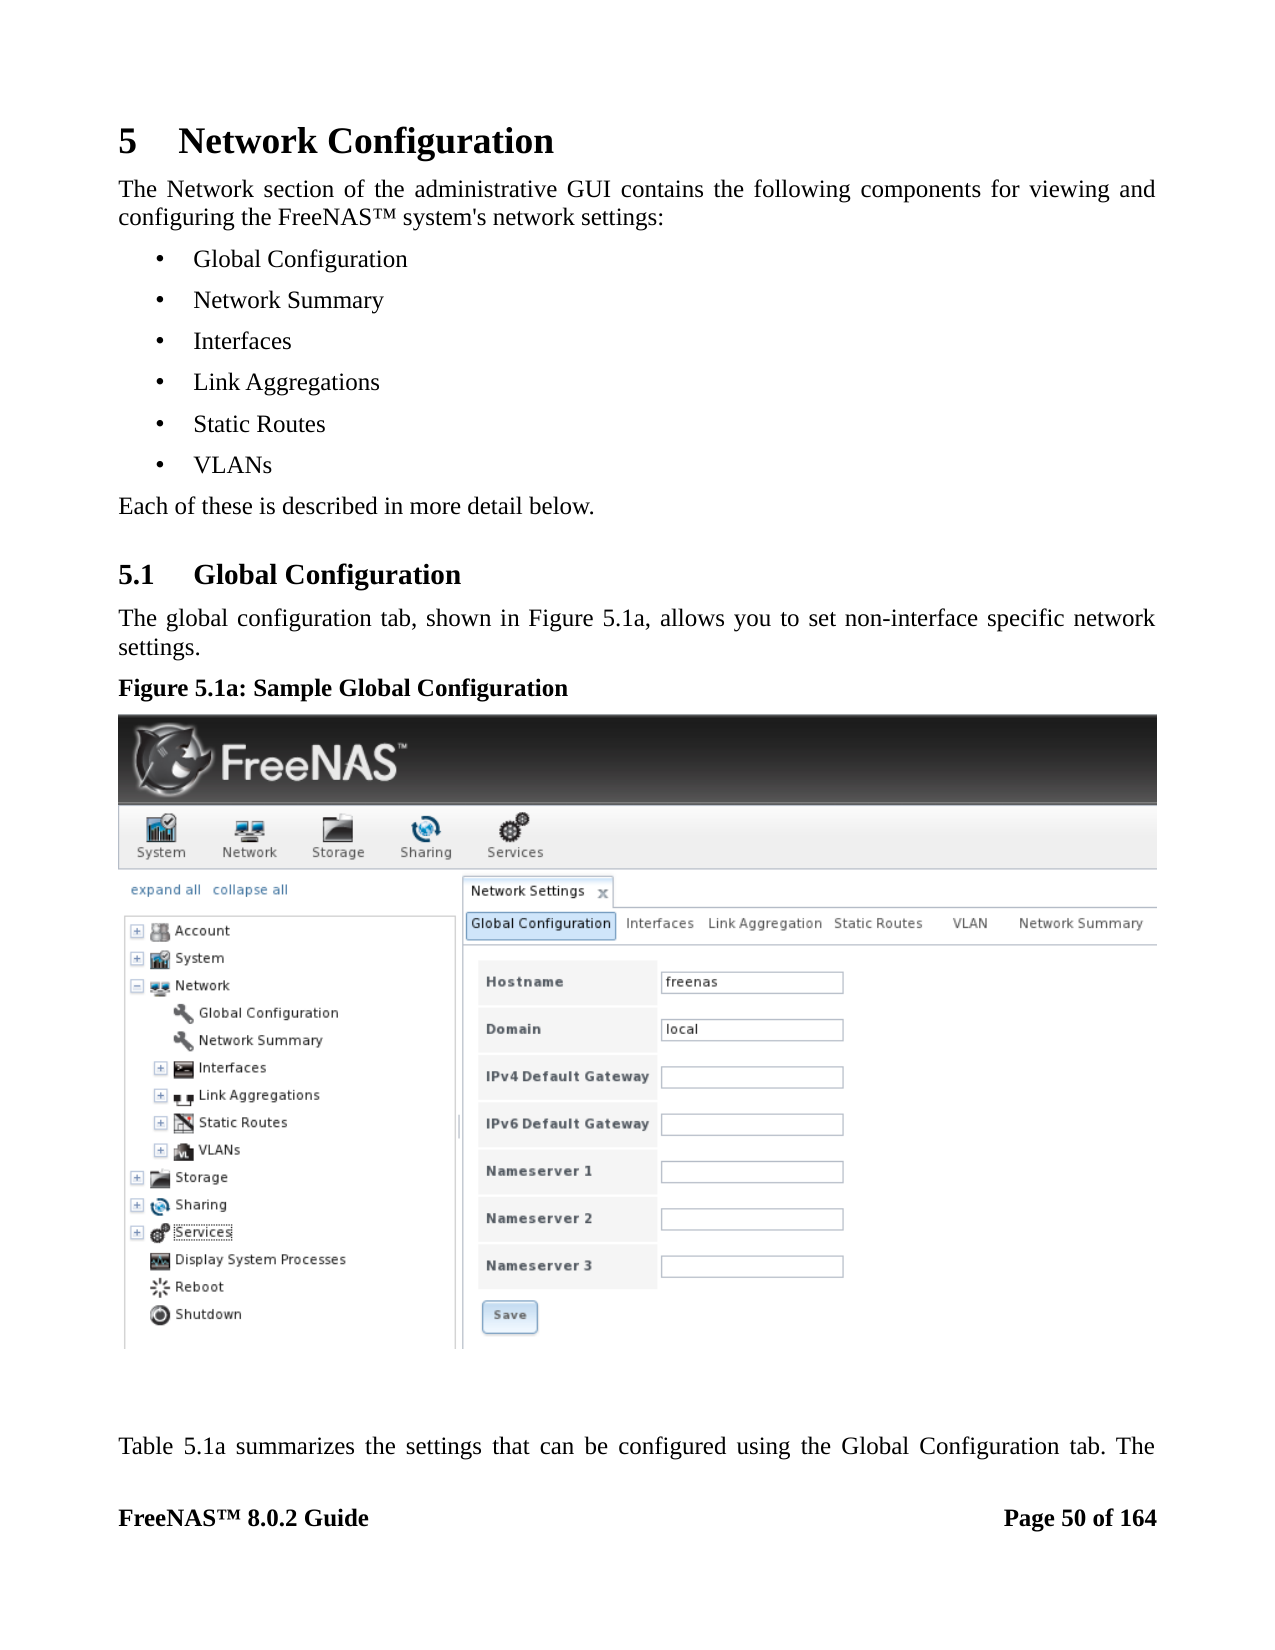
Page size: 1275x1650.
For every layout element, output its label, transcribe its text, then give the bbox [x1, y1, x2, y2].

list Network Summary [156, 285, 1157, 314]
list Link Aggregations [156, 367, 1157, 396]
list Static Routes [156, 409, 1157, 437]
text The Network section of the administrative GUI contains the following components for viewing and configuring the FreeNAS™ system's network settings: [118, 174, 1157, 231]
text Each of these is described in more detail below. [118, 491, 1157, 520]
text The global configuration tab, shown in Figure 5.1a, allows you to set non-interface specific network settings. [118, 603, 1157, 661]
list VLANs [156, 450, 1157, 479]
subtitle Global Configuration [118, 557, 1157, 591]
list Interfaces [156, 326, 1157, 355]
text Table 5.1a summarizes the settings that can be configured using the Global Configuration tab. The [118, 1431, 1157, 1460]
text Figure 5.1a: Sample Global Configuration [118, 673, 1157, 702]
picture [118, 714, 1157, 1349]
list Global Configuration [156, 244, 1157, 272]
subtitle Network Configuration [118, 118, 1157, 161]
